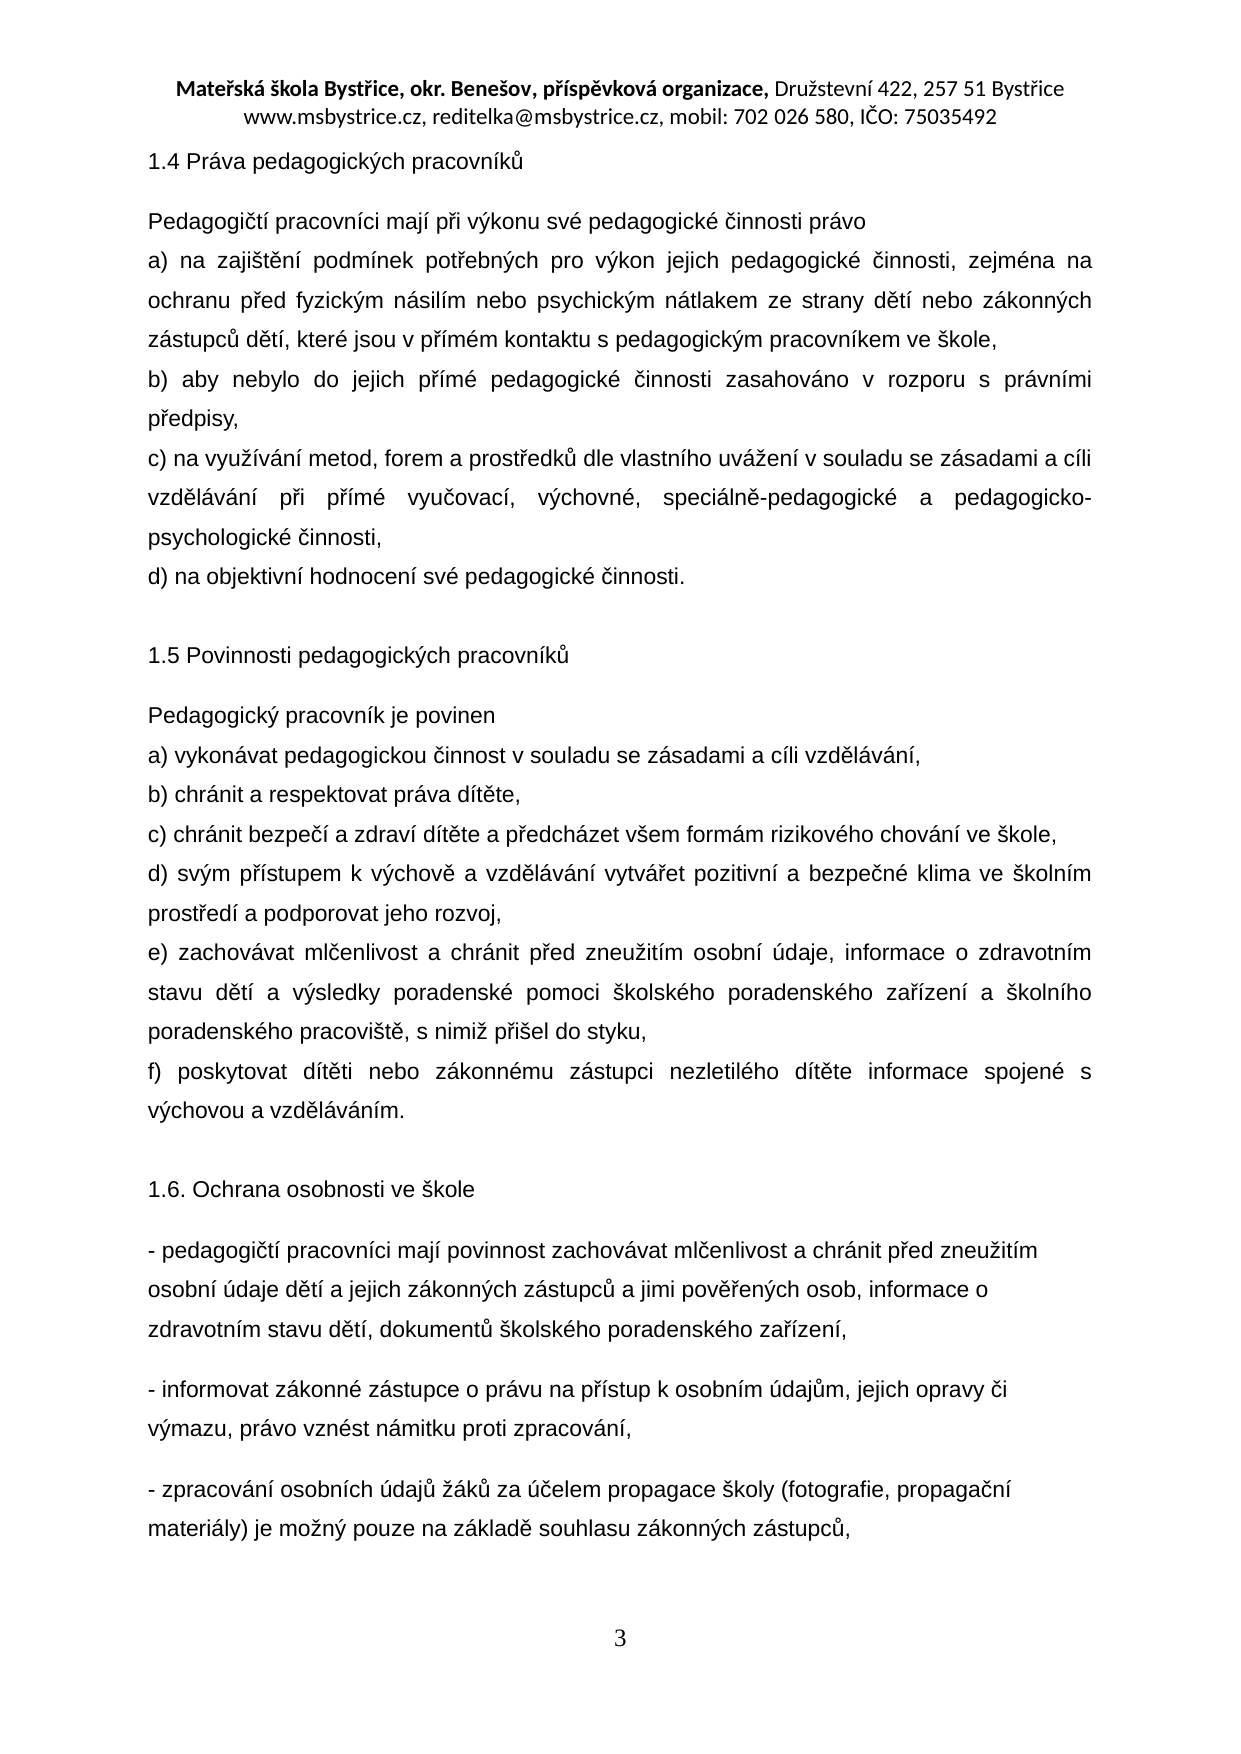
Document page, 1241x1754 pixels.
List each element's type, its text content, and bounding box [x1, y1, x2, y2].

text b) chránit a respektovat práva dítěte, [148, 781, 1093, 808]
text c) chránit bezpečí a zdraví dítěte a předcházet všem formám rizikového chování ve škole, [148, 821, 1093, 847]
text - pedagogičtí pracovníci mají povinnost zachovávat mlčenlivost a chránit před zneužitím osobní údaje dětí a jejich zákonných zástupců a jimi pověřených osob, informace o zdravotním stavu dětí, dokumentů školského poradenského zařízení, [148, 1237, 1093, 1342]
text 1.4 Práva pedagogických pracovníků [148, 148, 1093, 174]
text f) poskytovat dítěti nebo zákonnému zástupci nezletilého dítěte informace spojené s výchovou a vzděláváním. [148, 1058, 1093, 1124]
text - informovat zákonné zástupce o právu na přístup k osobním údajům, jejich opravy či výmazu, právo vznést námitku proti zpracování, [148, 1376, 1093, 1442]
text a) vykonávat pedagogickou činnost v souladu se zásadami a cíli vzdělávání, [148, 742, 1093, 768]
text - zpracování osobních údajů žáků za účelem propagace školy (fotografie, propagační materiály) je možný pouze na základě souhlasu zákonných zástupců, [148, 1476, 1093, 1541]
text b) aby nebylo do jejich přímé pedagogické činnosti zasahováno v rozporu s právními předpisy, [148, 366, 1093, 432]
text 1.5 Povinnosti pedagogických pracovníků [148, 642, 1093, 668]
text a) na zajištění podmínek potřebných pro výkon jejich pedagogické činnosti, zejména na ochranu před fyzickým násilím nebo psychickým nátlakem ze strany dětí nebo zákonných zástupců dětí, které jsou v přímém kontaktu s pedagogickým pracovníkem ve škole, [148, 247, 1093, 353]
text 1.6. Ochrana osobnosti ve škole [148, 1176, 1093, 1203]
text c) na využívání metod, forem a prostředků dle vlastního uvážení v souladu se zásadami a cíli vzdělávání při přímé vyučovací, výchovné, speciálně-pedagogické a pedagogicko-psychologické činnosti, [148, 445, 1093, 550]
text d) svým přístupem k výchově a vzdělávání vytvářet pozitivní a bezpečné klima ve školním prostředí a podporovat jeho rozvoj, [148, 860, 1093, 926]
text Pedagogičtí pracovníci mají při výkonu své pedagogické činnosti právo [148, 208, 1093, 234]
text e) zachovávat mlčenlivost a chránit před zneužitím osobní údaje, informace o zdravotním stavu dětí a výsledky poradenské pomoci školského poradenského zařízení a školního poradenského pracoviště, s nimiž přišel do styku, [148, 939, 1093, 1045]
text Pedagogický pracovník je povinen [148, 702, 1093, 729]
text d) na objektivní hodnocení své pedagogické činnosti. [148, 563, 1093, 589]
